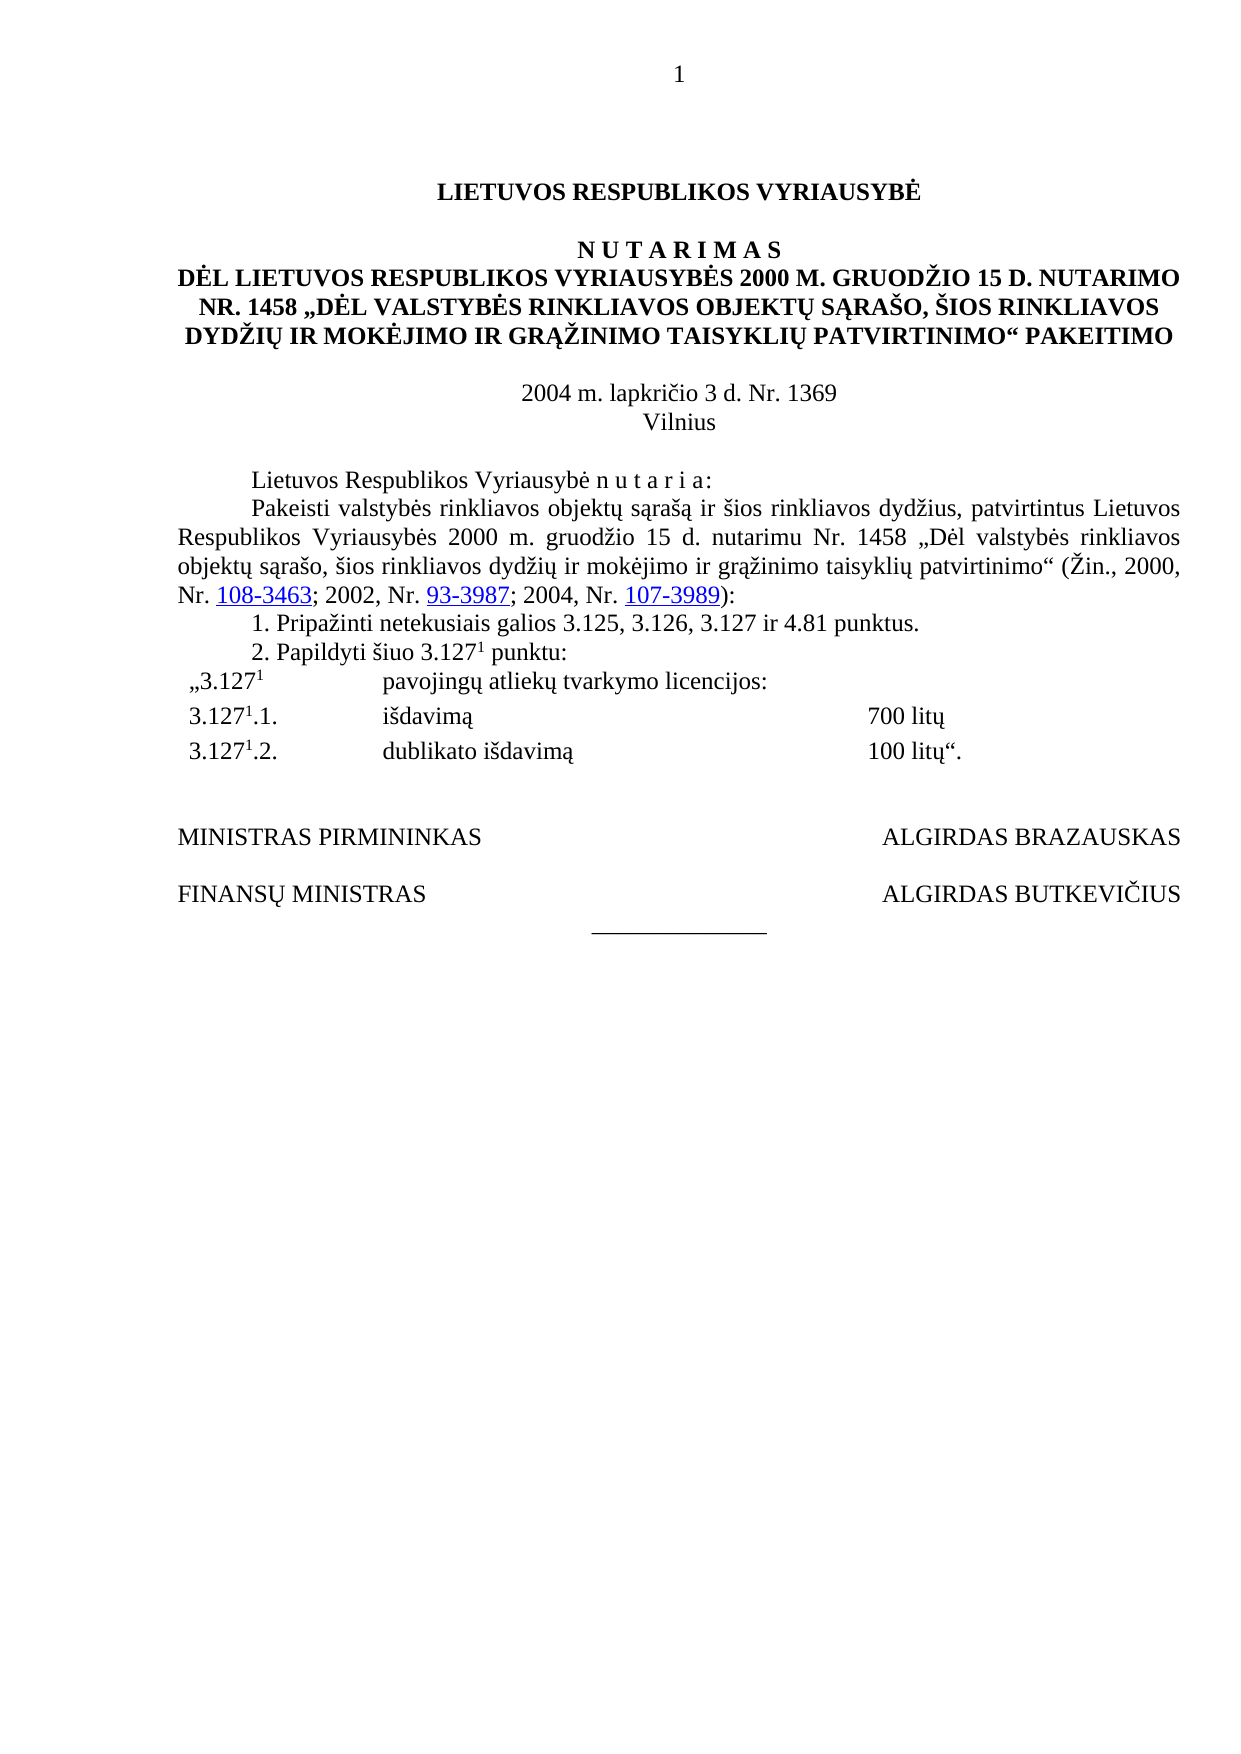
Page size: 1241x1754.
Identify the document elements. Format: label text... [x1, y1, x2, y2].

text Pakeisti valstybės rinkliavos objektų sąrašą ir šios rinkliavos dydžius, patvirtintus Lietuvos Respublikos Vyriausybės 2000 m. gruodžio 15 d. nutarimu Nr. 1458 „Dėl valstybės rinkliavos objektų sąrašo, šios rinkliavos dydžių ir mokėjimo ir grąžinimo taisyklių patvirtinimo“ (Žin., 2000, Nr. 108-3463; 2002, Nr. 93-3987; 2004, Nr. 107-3989): [177, 493, 1181, 608]
table_cell 700 litų [856, 701, 1181, 736]
table_cell dublikato išdavimą [371, 736, 856, 764]
table_header [856, 666, 1181, 701]
text 2. Papildyti šiuo 3.1271 punktu: [177, 637, 1181, 666]
table_header „3.1271 [177, 666, 371, 701]
text 2004 m. lapkričio 3 d. Nr. 1369 [177, 378, 1181, 407]
table_cell 100 litų“. [856, 736, 1181, 764]
text Lietuvos Respublikos Vyriausybė nutaria: [177, 465, 1181, 493]
text DĖL LIETUVOS RESPUBLIKOS VYRIAUSYBĖS 2000 M. GRUODŽIO 15 D. NUTARIMO NR. 1458 „DĖL VALSTYBĖS RINKLIAVOS OBJEKTŲ SĄRAŠO, ŠIOS RINKLIAVOS DYDŽIŲ IR MOKĖJIMO IR GRĄŽINIMO TAISYKLIŲ PATVIRTINIMO“ PAKEITIMO [177, 263, 1181, 350]
text 1. Pripažinti netekusiais galios 3.125, 3.126, 3.127 ir 4.81 punktus. [177, 608, 1181, 637]
text N U T A R I M A S [177, 235, 1181, 263]
text LIETUVOS RESPUBLIKOS VYRIAUSYBĖ [177, 177, 1181, 206]
text Finansų ministras Algirdas Butkevičius [177, 879, 1181, 908]
table_header pavojingų atliekų tvarkymo licencijos: [371, 666, 856, 701]
table_cell išdavimą [371, 701, 856, 736]
text ______________ [177, 908, 1181, 937]
text Ministras Pirmininkas Algirdas Brazauskas [177, 822, 1181, 851]
table_cell 3.1271.1. [177, 701, 371, 736]
text Vilnius [177, 407, 1181, 436]
table_cell 3.1271.2. [177, 736, 371, 764]
